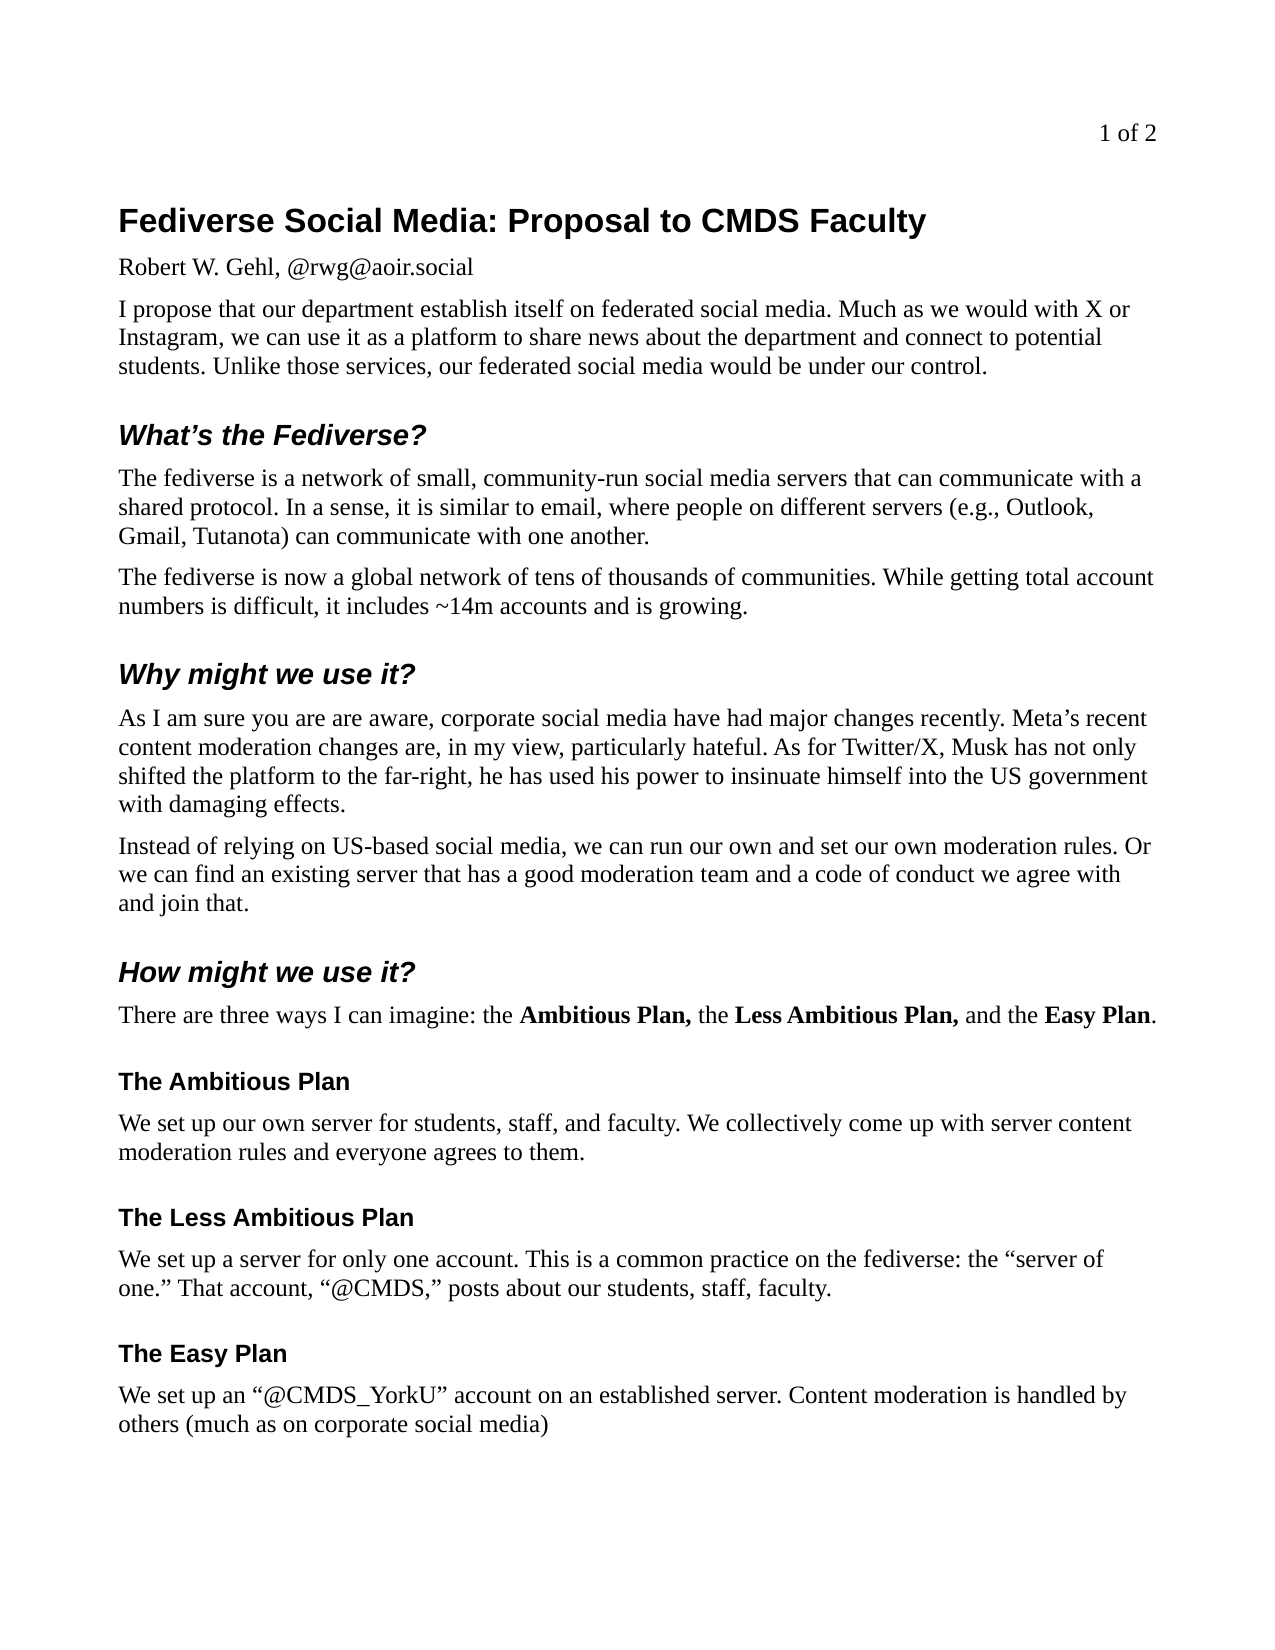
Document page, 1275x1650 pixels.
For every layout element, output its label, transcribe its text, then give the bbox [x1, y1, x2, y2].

text We set up our own server for students, staff, and faculty. We collectively come up with server content moderation rules and everyone agrees to them. [118, 1108, 1157, 1166]
subtitle Fediverse Social Media: Proposal to CMDS Faculty [118, 201, 1157, 240]
text We set up an “@CMDS_YorkU” account on an established server. Content moderation is handled by others (much as on corporate social media) [118, 1381, 1157, 1438]
subtitle What’s the Fediverse? [118, 417, 1157, 451]
text Instead of relying on US-based social media, we can run our own and set our own moderation rules. Or we can find an existing server that has a good moderation team and a code of conduct we agree with and join that. [118, 831, 1157, 917]
text I propose that our department establish itself on federated social media. Much as we would with X or Instagram, we can use it as a platform to share news about the department and connect to potential students. Unlike those services, our federated social media would be under our control. [118, 294, 1157, 380]
subtitle The Less Ambitious Plan [118, 1203, 1157, 1232]
subtitle Why might we use it? [118, 657, 1157, 691]
subtitle The Ambitious Plan [118, 1067, 1157, 1096]
subtitle How might we use it? [118, 954, 1157, 988]
text As I am sure you are are aware, corporate social media have had major changes recently. Meta’s recent content moderation changes are, in my view, particularly hateful. As for Twitter/X, Musk has not only shifted the platform to the far-right, he has used his power to insinuate himself into the US government with damaging effects. [118, 703, 1157, 818]
text We set up a server for only one account. This is a common practice on the fediverse: the “server of one.” That account, “@CMDS,” posts about our students, staff, faculty. [118, 1244, 1157, 1302]
text The fediverse is now a global network of tens of thousands of communities. While getting total account numbers is difficult, it includes ~14m accounts and is growing. [118, 562, 1157, 620]
text Robert W. Gehl, @rwg@aoir.social [118, 252, 1157, 281]
text The fediverse is a network of small, community-run social media servers that can communicate with a shared protocol. In a sense, it is similar to email, where people on different servers (e.g., Outlook, Gmail, Tutanota) can communicate with one another. [118, 463, 1157, 550]
text There are three ways I can imagine: the Ambitious Plan, the Less Ambitious Plan, and the Easy Plan. [118, 1001, 1157, 1029]
subtitle The Easy Plan [118, 1339, 1157, 1368]
